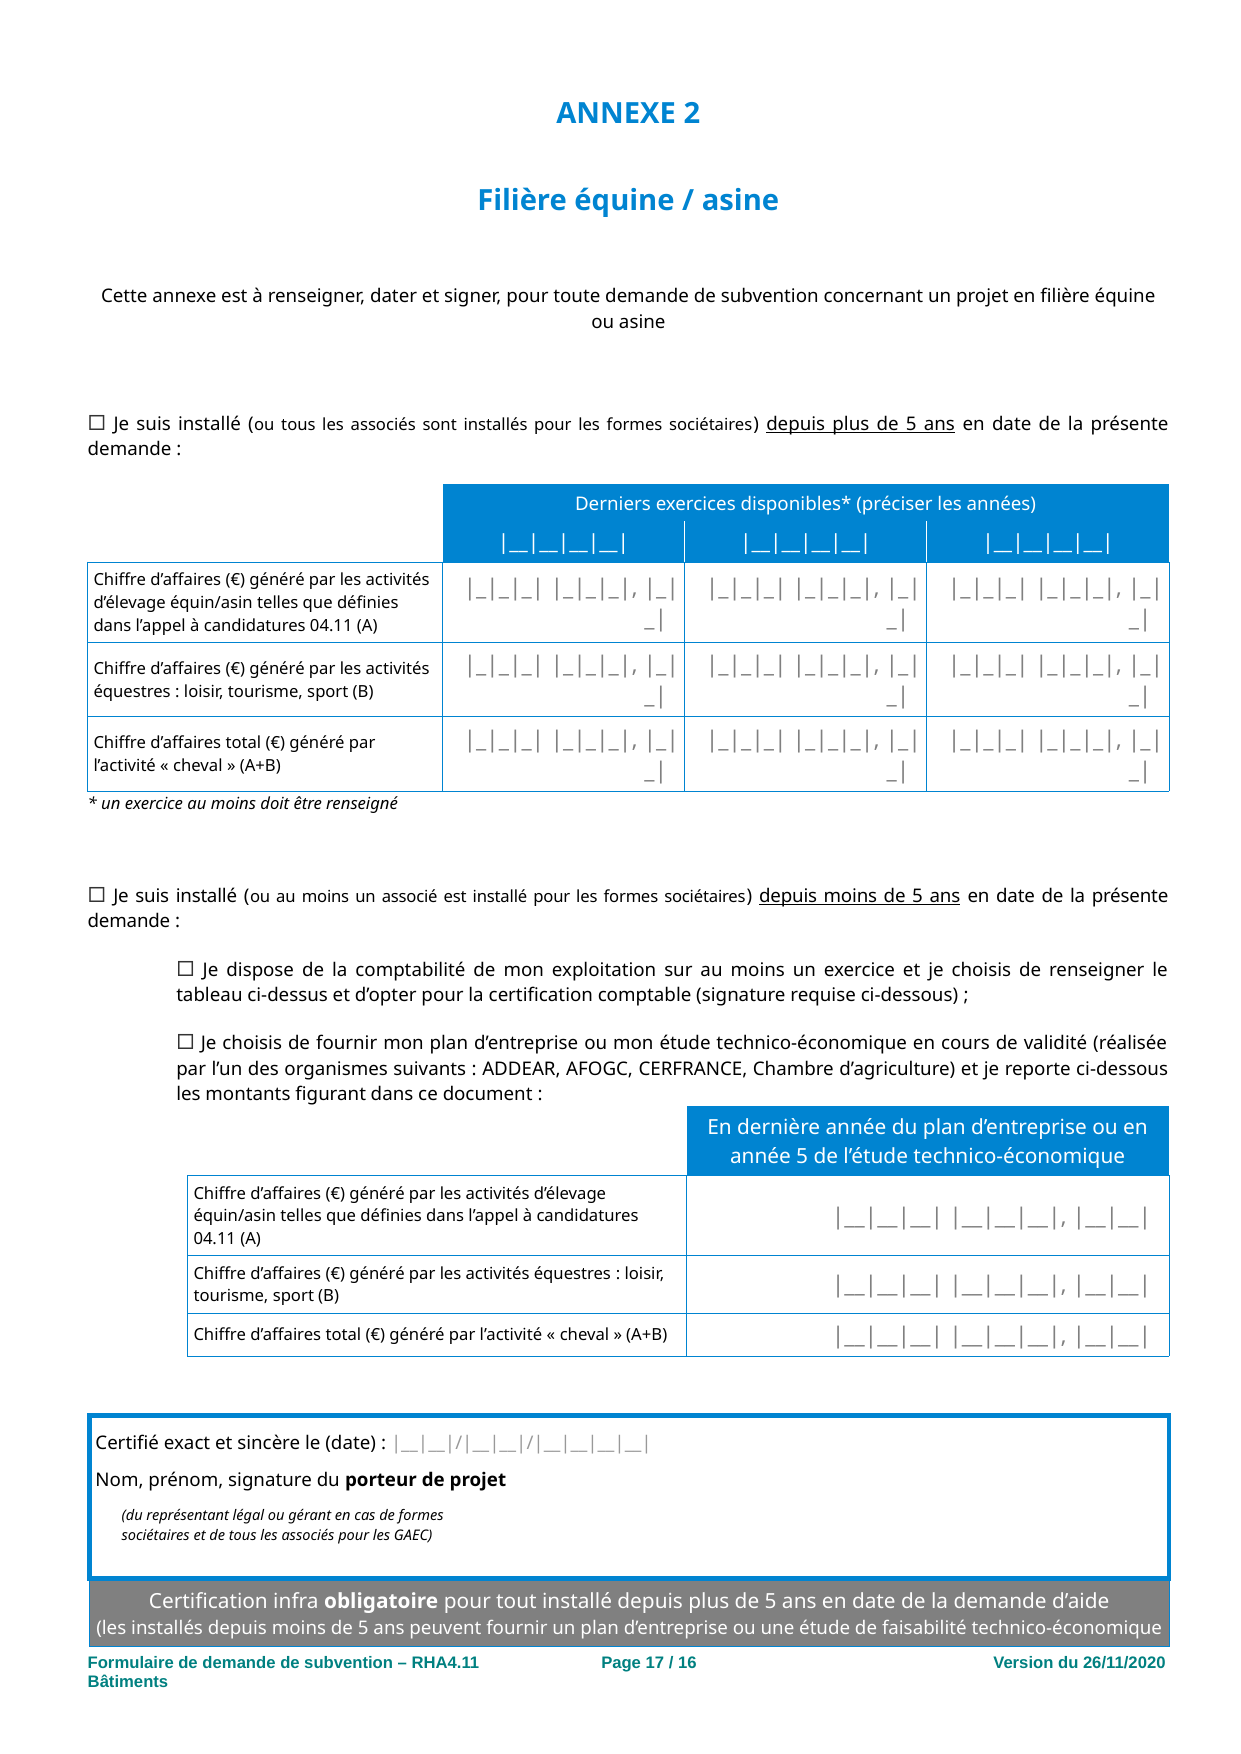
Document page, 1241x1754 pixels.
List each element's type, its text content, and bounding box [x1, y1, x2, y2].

text Cette annexe est à renseigner, dater et signer, pour toute demande de subvention concernant un projet en filière équine ou asine [87, 282, 1169, 333]
table_header [88, 485, 442, 562]
text  Je dispose de la comptabilité de mon exploitation sur au moins un exercice et je choisis de renseigner le tableau ci-dessus et d’opter pour la certification comptable (signature requise ci-dessous) ; [176, 956, 1169, 1007]
table_cell |_|_|_| |_|_|_|, |_|_| [685, 563, 926, 642]
table_cell |_|_|_| |_|_|_|, |_|_| [443, 563, 684, 642]
table_header Certifié exact et sincère le (date) : |__|__|/|__|__|/|__|__|__|__| Nom, prénom, signature du porteur de projet [92, 1418, 1167, 1576]
table_cell |__|__|__|__| [927, 522, 1169, 562]
text  Je suis installé (ou tous les associés sont installés pour les formes sociétaires) depuis plus de 5 ans en date de la présente demande : [87, 410, 1169, 461]
table_header [188, 1107, 686, 1175]
table_header Derniers exercices disponibles* (préciser les années) [443, 485, 1169, 521]
text  Je suis installé (ou au moins un associé est installé pour les formes sociétaires) depuis moins de 5 ans en date de la présente demande : [87, 882, 1169, 933]
table_cell |__|__|__|__| [685, 522, 926, 562]
text * un exercice au moins doit être renseigné [87, 792, 1169, 814]
table_cell Certification infra obligatoire pour tout installé depuis plus de 5 ans en date de la demande d’aide (les installés depuis moins de 5 ans peuvent fournir un plan d’entreprise ou une étude de faisabilité technico-économique [90, 1581, 1169, 1646]
table_cell |_|_|_| |_|_|_|, |_|_| [443, 643, 684, 716]
table_cell |__|__|__|__| [443, 522, 684, 562]
table_header En dernière année du plan d’entreprise ou en année 5 de l’étude technico-économique [687, 1106, 1169, 1175]
table_cell Chiffre d’affaires (€) généré par les activités équestres : loisir, tourisme, sport (B) [88, 643, 442, 716]
table_cell |_|_|_| |_|_|_|, |_|_| [685, 717, 926, 791]
table_cell Chiffre d’affaires total (€) généré par l’activité « cheval » (A+B) [188, 1314, 686, 1356]
table_cell |__|__|__| |__|__|__|, |__|__| [687, 1256, 1169, 1312]
table_cell Chiffre d’affaires (€) généré par les activités d’élevage équin/asin telles que définies dans l’appel à candidatures 04.11 (A) [88, 563, 442, 642]
table_cell |_|_|_| |_|_|_|, |_|_| [443, 717, 684, 791]
table_cell |_|_|_| |_|_|_|, |_|_| [927, 563, 1169, 642]
table_cell Chiffre d’affaires (€) généré par les activités équestres : loisir, tourisme, sport (B) [188, 1256, 686, 1312]
table_cell |_|_|_| |_|_|_|, |_|_| [927, 717, 1169, 791]
table_cell |__|__|__| |__|__|__|, |__|__| [687, 1176, 1169, 1255]
table_cell |_|_|_| |_|_|_|, |_|_| [685, 643, 926, 716]
table_cell Chiffre d’affaires (€) généré par les activités d’élevage équin/asin telles que définies dans l’appel à candidatures 04.11 (A) [188, 1176, 686, 1255]
text ANNEXE 2 [87, 93, 1169, 132]
table_cell Chiffre d’affaires total (€) généré par l’activité « cheval » (A+B) [88, 717, 442, 791]
table_cell |__|__|__| |__|__|__|, |__|__| [687, 1314, 1169, 1356]
table_cell |_|_|_| |_|_|_|, |_|_| [927, 643, 1169, 716]
text Filière équine / asine [87, 179, 1169, 219]
text  Je choisis de fournir mon plan d’entreprise ou mon étude technico-économique en cours de validité (réalisée par l’un des organismes suivants : ADDEAR, AFOGC, CERFRANCE, Chambre d’agriculture) et je reporte ci-dessous les montants figurant dans ce document : [176, 1029, 1169, 1106]
